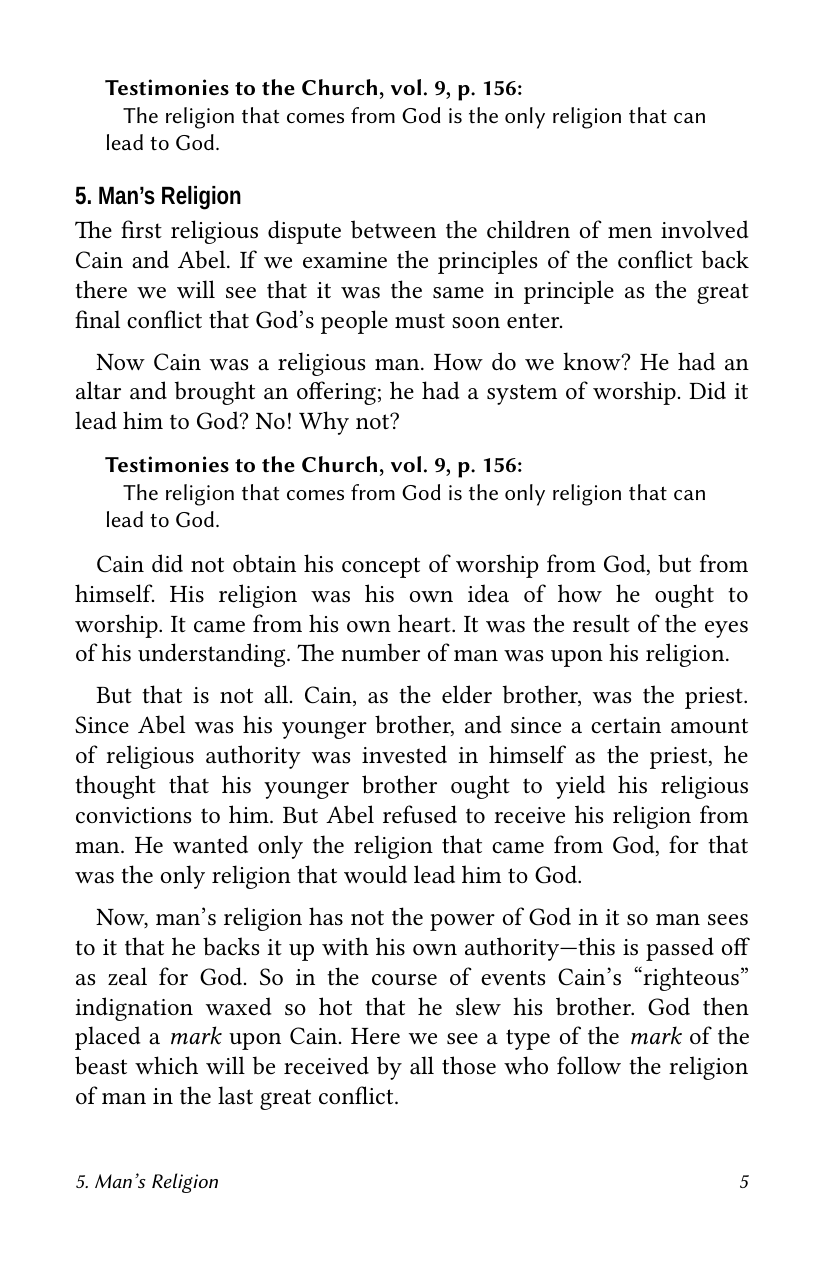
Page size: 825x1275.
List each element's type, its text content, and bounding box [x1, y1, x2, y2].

text Testimonies to the Church, vol. 9, p. 156: [105, 452, 750, 478]
subtitle Man’s Religion [75, 181, 750, 210]
text But that is not all. Cain, as the elder brother, was the priest. Since Abel was his younger brother, and since a certain amount of religious authority was invested in himself as the priest, he thought that his younger brother ought to yield his religious convictions to him. But Abel refused to receive his religion from man. He wanted only the religion that came from God, for that was the only religion that would lead him to God. [75, 681, 750, 889]
text Now, man’s religion has not the power of God in it so man sees to it that he backs it up with his own authority—this is passed off as zeal for God. So in the course of events Cain’s “righteous” indignation waxed so hot that he slew his brother. God then placed a mark upon Cain. Here we see a type of the mark of the beast which will be received by all those who follow the religion of man in the last great conflict. [75, 903, 750, 1111]
text Testimonies to the Church, vol. 9, p. 156: [105, 75, 750, 101]
text The religion that comes from God is the only religion that can lead to God. [105, 103, 720, 156]
text Cain did not obtain his concept of worship from God, but from himself. His religion was his own idea of how he ought to worship. It came from his own heart. It was the result of the eyes of his understanding. The number of man was upon his religion. [75, 550, 750, 668]
text Now Cain was a religious man. How do we know? He had an altar and brought an offering; he had a system of worship. Did it lead him to God? No! Why not? [75, 348, 750, 436]
text The religion that comes from God is the only religion that can lead to God. [105, 480, 720, 533]
text The first religious dispute between the children of men involved Cain and Abel. If we examine the principles of the conflict back there we will see that it was the same in principle as the great final conflict that God’s people must soon enter. [75, 216, 750, 334]
